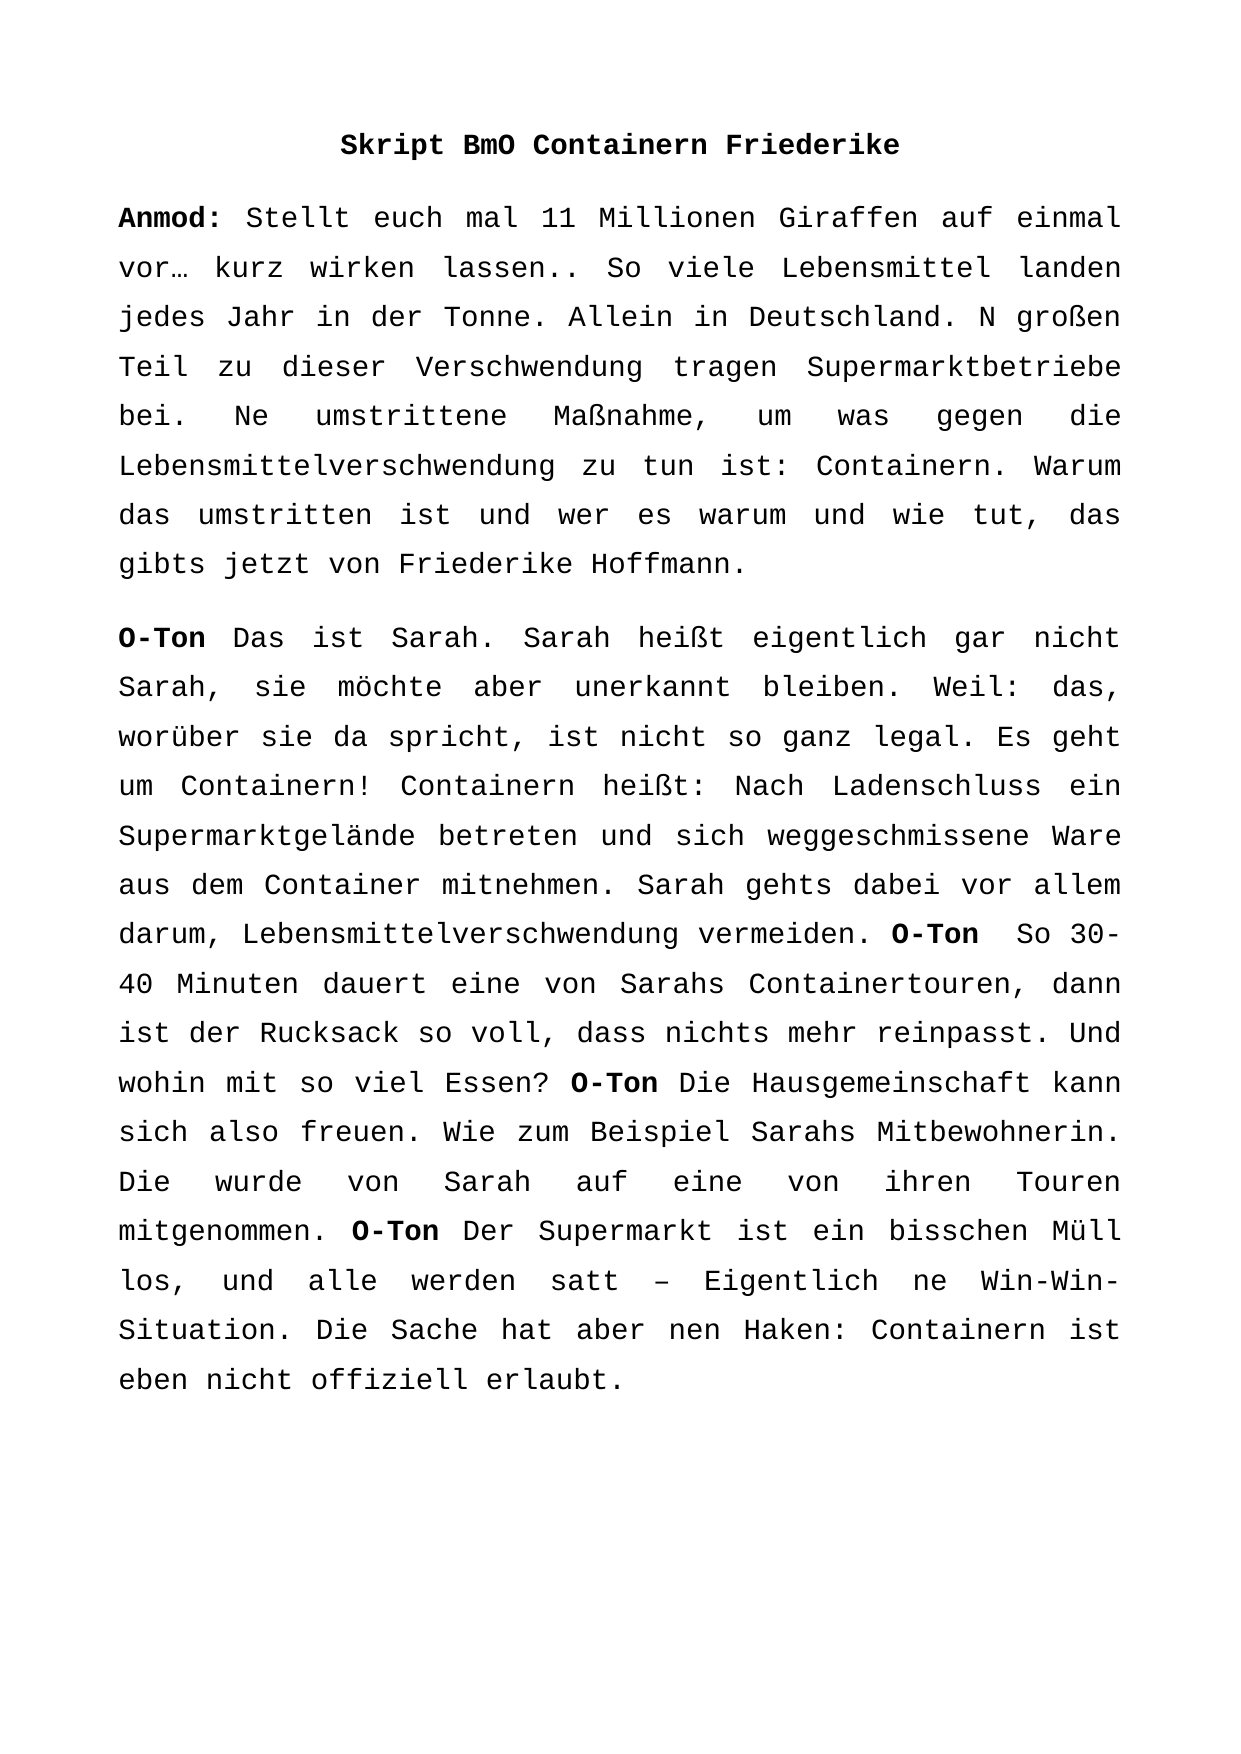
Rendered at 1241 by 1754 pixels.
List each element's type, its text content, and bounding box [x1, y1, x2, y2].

text Anmod: Stellt euch mal 11 Millionen Giraffen auf einmal vor… kurz wirken lassen.. So viele Lebensmittel landen jedes Jahr in der Tonne. Allein in Deutschland. N großen Teil zu dieser Verschwendung tragen Supermarktbetriebe bei. Ne umstrittene Maßnahme, um was gegen die Lebensmittelverschwendung zu tun ist: Containern. Warum das umstritten ist und wer es warum und wie tut, das gibts jetzt von Friederike Hoffmann. [118, 203, 1122, 583]
text O-Ton Das ist Sarah. Sarah heißt eigentlich gar nicht Sarah, sie möchte aber unerkannt bleiben. Weil: das, worüber sie da spricht, ist nicht so ganz legal. Es geht um Containern! Containern heißt: Nach Ladenschluss ein Supermarktgelände betreten und sich weggeschmissene Ware aus dem Container mitnehmen. Sarah gehts dabei vor allem darum, Lebensmittelverschwendung vermeiden. O-Ton So 30-40 Minuten dauert eine von Sarahs Containertouren, dann ist der Rucksack so voll, dass nichts mehr reinpasst. Und wohin mit so viel Essen? O-Ton Die Hausgemeinschaft kann sich also freuen. Wie zum Beispiel Sarahs Mitbewohnerin. Die wurde von Sarah auf eine von ihren Touren mitgenommen. O-Ton Der Supermarkt ist ein bisschen Müll los, und alle werden satt – Eigentlich ne Win-Win-Situation. Die Sache hat aber nen Haken: Containern ist eben nicht offiziell erlaubt. [118, 623, 1122, 1398]
text Skript BmO Containern Friederike [118, 130, 1122, 163]
